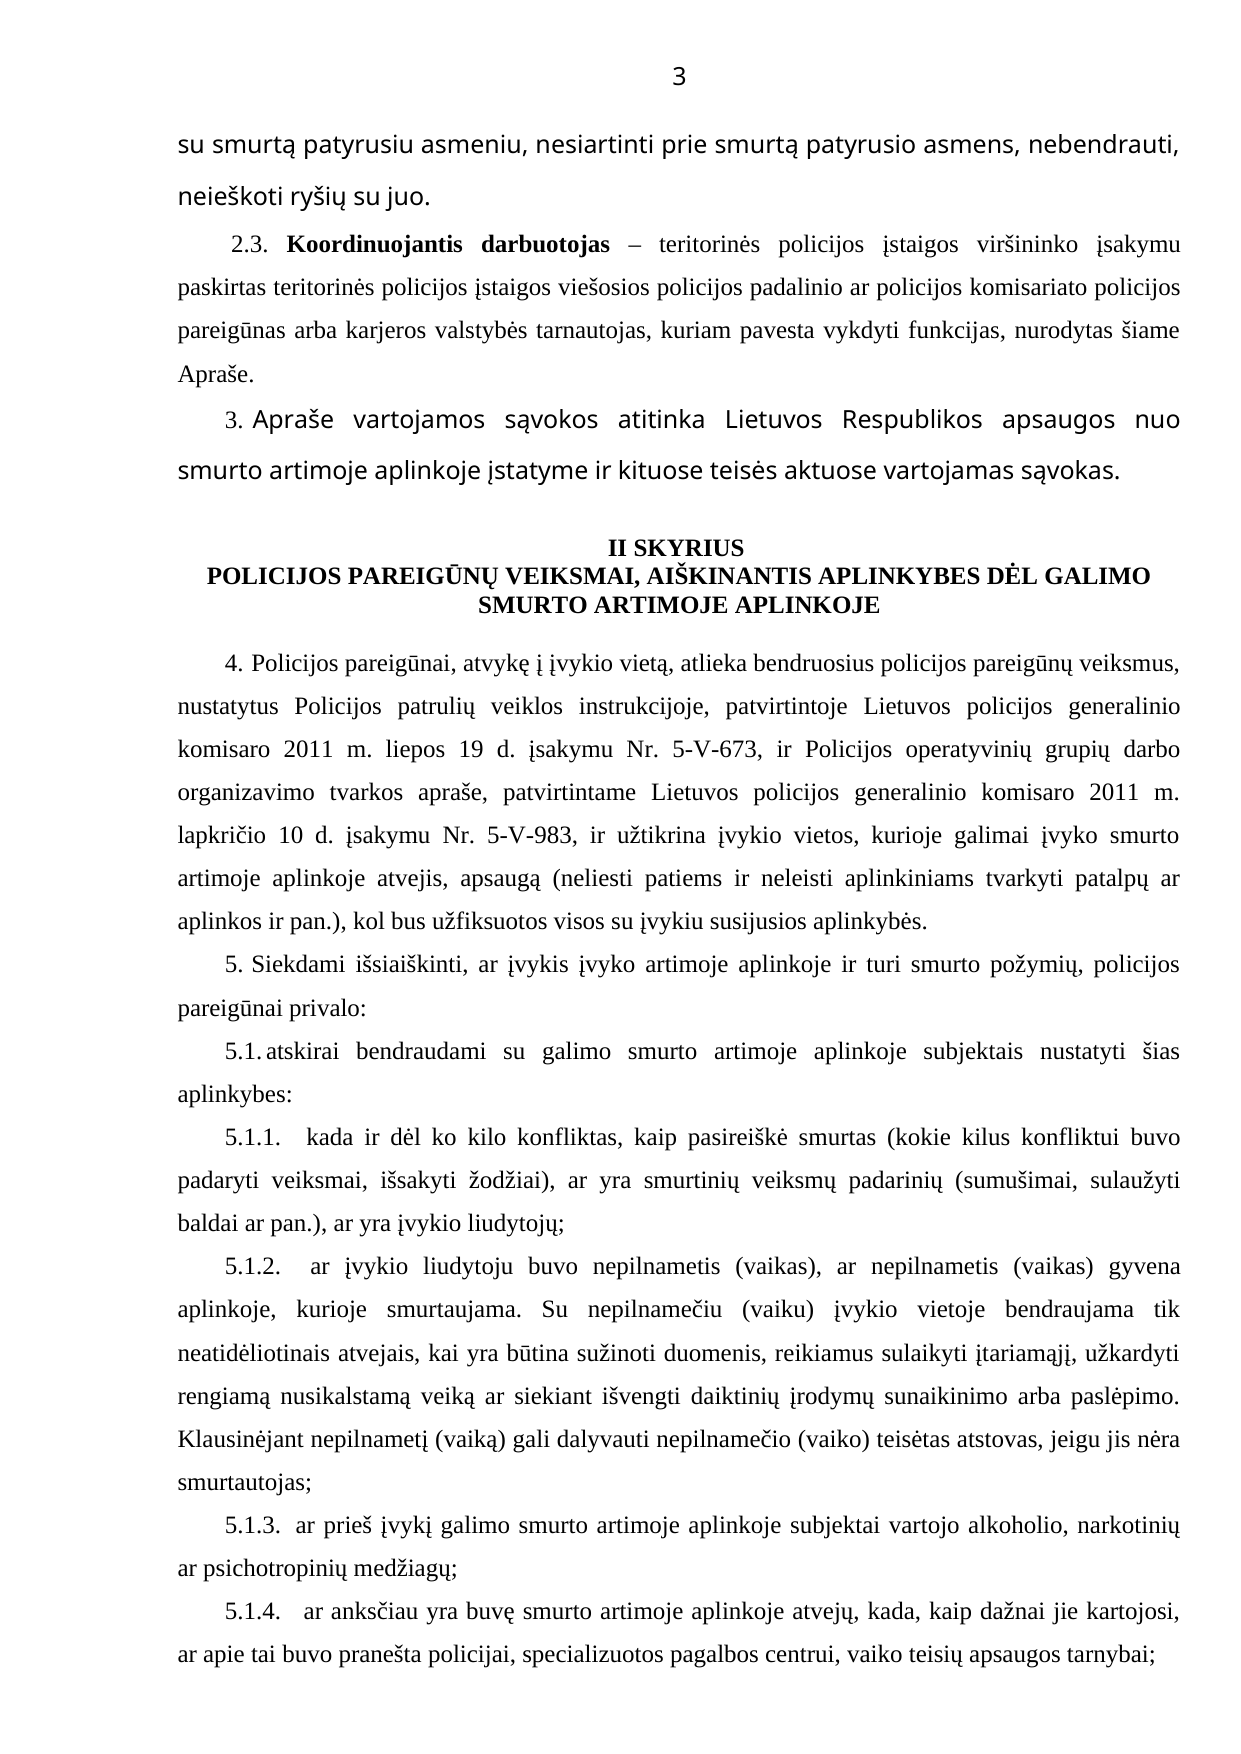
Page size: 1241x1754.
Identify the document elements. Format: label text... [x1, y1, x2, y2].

text ii SKYRIUS [177, 533, 1181, 561]
text 2.3. Koordinuojantis darbuotojas – teritorinės policijos įstaigos viršininko įsakymu paskirtas teritorinės policijos įstaigos viešosios policijos padalinio ar policijos komisariato policijos pareigūnas arba karjeros valstybės tarnautojas, kuriam pavesta vykdyti funkcijas, nurodytas šiame Apraše. [177, 229, 1181, 387]
text 5.1.2. ar įvykio liudytoju buvo nepilnametis (vaikas), ar nepilnametis (vaikas) gyvena aplinkoje, kurioje smurtaujama. Su nepilnamečiu (vaiku) įvykio vietoje bendraujama tik neatidėliotinais atvejais, kai yra būtina sužinoti duomenis, reikiamus sulaikyti įtariamąjį, užkardyti rengiamą nusikalstamą veiką ar siekiant išvengti daiktinių įrodymų sunaikinimo arba paslėpimo. Klausinėjant nepilnametį (vaiką) gali dalyvauti nepilnamečio (vaiko) teisėtas atstovas, jeigu jis nėra smurtautojas; [177, 1251, 1181, 1496]
text 5.1. atskirai bendraudami su galimo smurto artimoje aplinkoje subjektais nustatyti šias aplinkybes: [177, 1036, 1181, 1108]
text 5.1.3. ar prieš įvykį galimo smurto artimoje aplinkoje subjektai vartojo alkoholio, narkotinių ar psichotropinių medžiagų; [177, 1510, 1181, 1582]
text 3. Apraše vartojamos sąvokos atitinka Lietuvos Respublikos apsaugos nuo smurto artimoje aplinkoje įstatyme ir kituose teisės aktuose vartojamas sąvokas. [177, 402, 1181, 487]
text 5.1.1. kada ir dėl ko kilo konfliktas, kaip pasireiškė smurtas (kokie kilus konfliktui buvo padaryti veiksmai, išsakyti žodžiai), ar yra smurtinių veiksmų padarinių (sumušimai, sulaužyti baldai ar pan.), ar yra įvykio liudytojų; [177, 1122, 1181, 1237]
text su smurtą patyrusiu asmeniu, nesiartinti prie smurtą patyrusio asmens, nebendrauti, neieškoti ryšių su juo. [177, 127, 1181, 212]
text POLICIJOS PAREIGŪNŲ VEIKSMAI, AIŠKINANTIS APLINKYBES DĖL GALIMO SMURTO ARTIMOJE APLINKOJE [177, 561, 1181, 619]
text 5.1.4. ar anksčiau yra buvę smurto artimoje aplinkoje atvejų, kada, kaip dažnai jie kartojosi, ar apie tai buvo pranešta policijai, specializuotos pagalbos centrui, vaiko teisių apsaugos tarnybai; [177, 1596, 1181, 1668]
text 4. Policijos pareigūnai, atvykę į įvykio vietą, atlieka bendruosius policijos pareigūnų veiksmus, nustatytus Policijos patrulių veiklos instrukcijoje, patvirtintoje Lietuvos policijos generalinio komisaro 2011 m. liepos 19 d. įsakymu Nr. 5-V-673, ir Policijos operatyvinių grupių darbo organizavimo tvarkos apraše, patvirtintame Lietuvos policijos generalinio komisaro 2011 m. lapkričio 10 d. įsakymu Nr. 5-V-983, ir užtikrina įvykio vietos, kurioje galimai įvyko smurto artimoje aplinkoje atvejis, apsaugą (neliesti patiems ir neleisti aplinkiniams tvarkyti patalpų ar aplinkos ir pan.), kol bus užfiksuotos visos su įvykiu susijusios aplinkybės. [177, 648, 1181, 935]
text 5. Siekdami išsiaiškinti, ar įvykis įvyko artimoje aplinkoje ir turi smurto požymių, policijos pareigūnai privalo: [177, 949, 1181, 1021]
